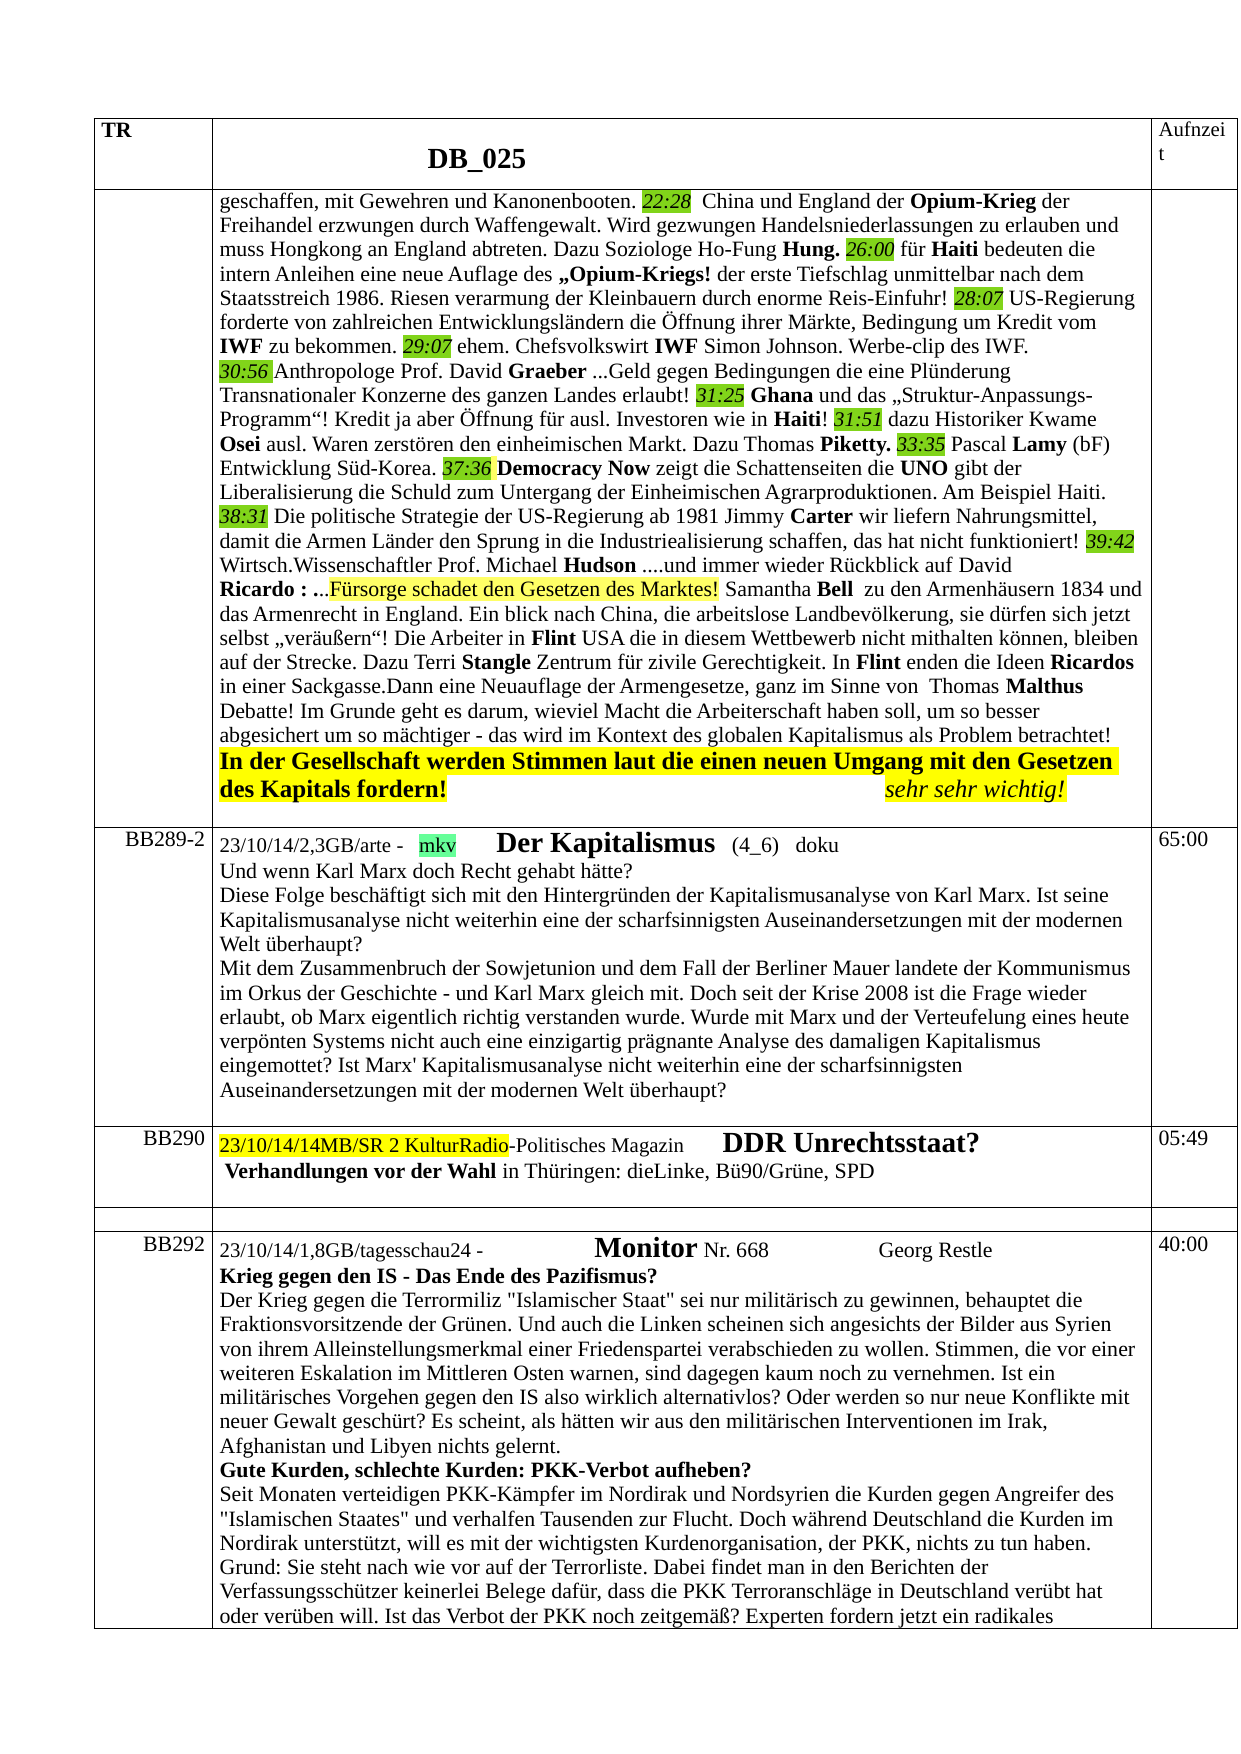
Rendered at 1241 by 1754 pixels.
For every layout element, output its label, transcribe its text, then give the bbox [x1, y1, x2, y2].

table_cell [213, 1208, 1151, 1231]
table_header Aufnzeit [1152, 119, 1237, 189]
table_cell 40:00 [1152, 1232, 1237, 1628]
table_cell 23/10/14/14MB/SR 2 KulturRadio-Politisches Magazin DDR Unrechtsstaat? Verhandlungen vor der Wahl in Thüringen: dieLinke, Bü90/Grüne, SPD [213, 1127, 1151, 1207]
table_header TR [95, 119, 212, 189]
table_cell BB289-2 [95, 828, 212, 1126]
table_cell [95, 1208, 212, 1231]
table_cell BB292 [95, 1232, 212, 1628]
table_cell geschaffen, mit Gewehren und Kanonenbooten. 22:28 China und England der Opium-Krieg der Freihandel erzwungen durch Waffengewalt. Wird gezwungen Handelsniederlassungen zu erlauben und muss Hongkong an England abtreten. Dazu Soziologe Ho-Fung Hung. 26:00 für Haiti bedeuten die intern Anleihen eine neue Auflage des „Opium-Kriegs! der erste Tiefschlag unmittelbar nach dem Staatsstreich 1986. Riesen verarmung der Kleinbauern durch enorme Reis-Einfuhr! 28:07 US-Regierung forderte von zahlreichen Entwicklungsländern die Öffnung ihrer Märkte, Bedingung um Kredit vom IWF zu bekommen. 29:07 ehem. Chefsvolkswirt IWF Simon Johnson. Werbe-clip des IWF. 30:56 Anthropologe Prof. David Graeber ...Geld gegen Bedingungen die eine Plünderung Transnationaler Konzerne des ganzen Landes erlaubt! 31:25 Ghana und das „Struktur-Anpassungs-Programm“! Kredit ja aber Öffnung für ausl. Investoren wie in Haiti! 31:51 dazu Historiker Kwame Osei ausl. Waren zerstören den einheimischen Markt. Dazu Thomas Piketty. 33:35 Pascal Lamy (bF) Entwicklung Süd-Korea. 37:36 Democracy Now zeigt die Schattenseiten die UNO gibt der Liberalisierung die Schuld zum Untergang der Einheimischen Agrarproduktionen. Am Beispiel Haiti. 38:31 Die politische Strategie der US-Regierung ab 1981 Jimmy Carter wir liefern Nahrungsmittel, damit die Armen Länder den Sprung in die Industriealisierung schaffen, das hat nicht funktioniert! 39:42 Wirtsch.Wissenschaftler Prof. Michael Hudson ....und immer wieder Rückblick auf David Ricardo : ...Fürsorge schadet den Gesetzen des Marktes! Samantha Bell zu den Armenhäusern 1834 und das Armenrecht in England. Ein blick nach China, die arbeitslose Landbevölkerung, sie dürfen sich jetzt selbst „veräußern“! Die Arbeiter in Flint USA die in diesem Wettbewerb nicht mithalten können, bleiben auf der Strecke. Dazu Terri Stangle Zentrum für zivile Gerechtigkeit. In Flint enden die Ideen Ricardos in einer Sackgasse.Dann eine Neuauflage der Armengesetze, ganz im Sinne von Thomas Malthus Debatte! Im Grunde geht es darum, wieviel Macht die Arbeiterschaft haben soll, um so besser abgesichert um so mächtiger - das wird im Kontext des globalen Kapitalismus als Problem betrachtet! In der Gesellschaft werden Stimmen laut die einen neuen Umgang mit den Gesetzen des Kapitals fordern! sehr sehr wichtig! [213, 190, 1151, 827]
table_cell BB290 [95, 1127, 212, 1207]
table_cell [1152, 1208, 1237, 1231]
table_cell 23/10/14/2,3GB/arte - mkv Der Kapitalismus (4_6) doku Und wenn Karl Marx doch Recht gehabt hätte? Diese Folge beschäftigt sich mit den Hintergründen der Kapitalismusanalyse von Karl Marx. Ist seine Kapitalismusanalyse nicht weiterhin eine der scharfsinnigsten Auseinandersetzungen mit der modernen Welt überhaupt? Mit dem Zusammenbruch der Sowjetunion und dem Fall der Berliner Mauer landete der Kommunismus im Orkus der Geschichte - und Karl Marx gleich mit. Doch seit der Krise 2008 ist die Frage wieder erlaubt, ob Marx eigentlich richtig verstanden wurde. Wurde mit Marx und der Verteufelung eines heute verpönten Systems nicht auch eine einzigartig prägnante Analyse des damaligen Kapitalismus eingemottet? Ist Marx' Kapitalismusanalyse nicht weiterhin eine der scharfsinnigsten Auseinandersetzungen mit der modernen Welt überhaupt? [213, 828, 1151, 1126]
table_cell [1152, 190, 1237, 827]
table_header DB_025 [213, 119, 1151, 189]
table_cell [95, 190, 212, 827]
table_cell 65:00 [1152, 828, 1237, 1126]
table_cell 05:49 [1152, 1127, 1237, 1207]
table_cell 23/10/14/1,8GB/tagesschau24 - Monitor Nr. 668 Georg Restle Krieg gegen den IS - Das Ende des Pazifismus? Der Krieg gegen die Terrormiliz "Islamischer Staat" sei nur militärisch zu gewinnen, behauptet die Fraktionsvorsitzende der Grünen. Und auch die Linken scheinen sich angesichts der Bilder aus Syrien von ihrem Alleinstellungsmerkmal einer Friedenspartei verabschieden zu wollen. Stimmen, die vor einer weiteren Eskalation im Mittleren Osten warnen, sind dagegen kaum noch zu vernehmen. Ist ein militärisches Vorgehen gegen den IS also wirklich alternativlos? Oder werden so nur neue Konflikte mit neuer Gewalt geschürt? Es scheint, als hätten wir aus den militärischen Interventionen im Irak, Afghanistan und Libyen nichts gelernt. Gute Kurden, schlechte Kurden: PKK-Verbot aufheben? Seit Monaten verteidigen PKK-Kämpfer im Nordirak und Nordsyrien die Kurden gegen Angreifer des "Islamischen Staates" und verhalfen Tausenden zur Flucht. Doch während Deutschland die Kurden im Nordirak unterstützt, will es mit der wichtigsten Kurdenorganisation, der PKK, nichts zu tun haben. Grund: Sie steht nach wie vor auf der Terrorliste. Dabei findet man in den Berichten der Verfassungsschützer keinerlei Belege dafür, dass die PKK Terroranschläge in Deutschland verübt hat oder verüben will. Ist das Verbot der PKK noch zeitgemäß? Experten fordern jetzt ein radikales [213, 1232, 1151, 1628]
